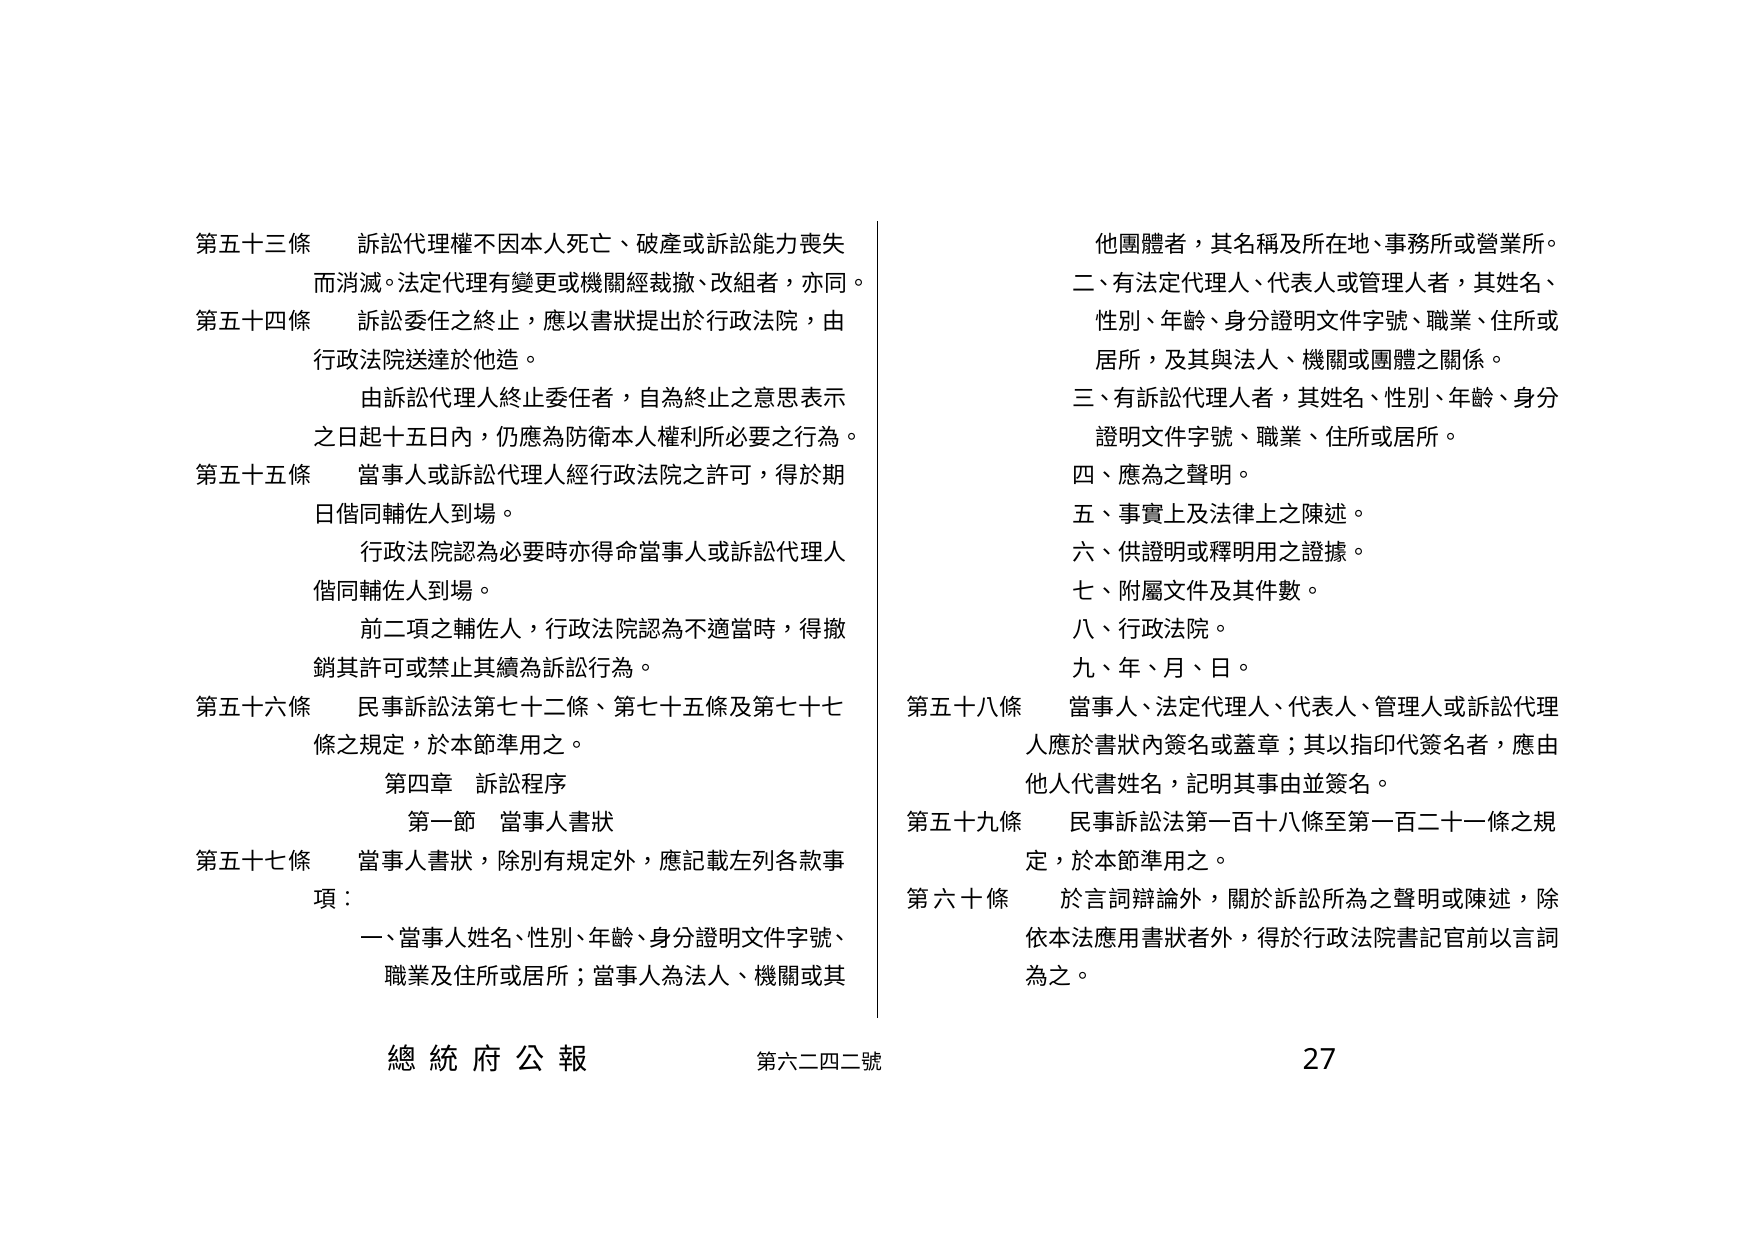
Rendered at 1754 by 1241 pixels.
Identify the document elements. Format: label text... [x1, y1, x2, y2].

text 由訴訟代理人終止委任者，自為終止之意思表示之日起十五日內，仍應為防衛本人權利所必要之行為。 [313, 376, 847, 453]
text 三、有訴訟代理人者，其姓名、性別、年齡、身分證明文件字號、職業、住所或居所。 [1072, 376, 1559, 453]
text 六、供證明或釋明用之證據。 [1072, 530, 1559, 568]
text 第四章 訴訟程序 [195, 761, 847, 800]
text 第六十條 於言詞辯論外，關於訴訟所為之聲明或陳述，除依本法應用書狀者外，得於行政法院書記官前以言詞為之。 [907, 877, 1559, 992]
text 第一節 當事人書狀 [407, 800, 847, 838]
text 一、當事人姓名、性別、年齡、身分證明文件字號、職業及住所或居所；當事人為法人、機關或其他團體者，其名稱及所在地、事務所或營業所。 [1072, 222, 1559, 260]
text 第五十九條 民事訴訟法第一百十八條至第一百二十一條之規定，於本節準用之。 [907, 800, 1559, 877]
text 五、事實上及法律上之陳述。 [1072, 491, 1559, 530]
text 九、年、月、日。 [1072, 646, 1559, 684]
text 前二項之輔佐人，行政法院認為不適當時，得撤銷其許可或禁止其續為訴訟行為。 [313, 607, 847, 684]
text 二、有法定代理人、代表人或管理人者，其姓名、性別、年齡、身分證明文件字號、職業、住所或居所，及其與法人、機關或團體之關係。 [1072, 260, 1559, 376]
text 七、附屬文件及其件數。 [1072, 568, 1559, 607]
text 第五十五條 當事人或訴訟代理人經行政法院之許可，得於期日偕同輔佐人到場。 [195, 453, 847, 530]
text 八、行政法院。 [1072, 607, 1559, 646]
text 行政法院認為必要時亦得命當事人或訴訟代理人偕同輔佐人到場。 [313, 530, 847, 607]
text 四、應為之聲明。 [1072, 453, 1559, 491]
text 第五十三條 訴訟代理權不因本人死亡、破產或訴訟能力喪失而消滅。法定代理有變更或機關經裁撤、改組者，亦同。 [195, 222, 847, 299]
text 第五十六條 民事訴訟法第七十二條、第七十五條及第七十七條之規定，於本節準用之。 [195, 684, 847, 761]
text 第五十八條 當事人、法定代理人、代表人、管理人或訴訟代理人應於書狀內簽名或蓋章；其以指印代簽名者，應由他人代書姓名，記明其事由並簽名。 [907, 684, 1559, 800]
text 第五十七條 當事人書狀，除別有規定外，應記載左列各款事項︰ [195, 838, 847, 915]
text 第五十四條 訴訟委任之終止，應以書狀提出於行政法院，由行政法院送達於他造。 [195, 299, 847, 376]
text 一、當事人姓名、性別、年齡、身分證明文件字號、職業及住所或居所；當事人為法人、機關或其他團體者，其名稱及所在地、事務所或營業所。 [360, 915, 847, 992]
